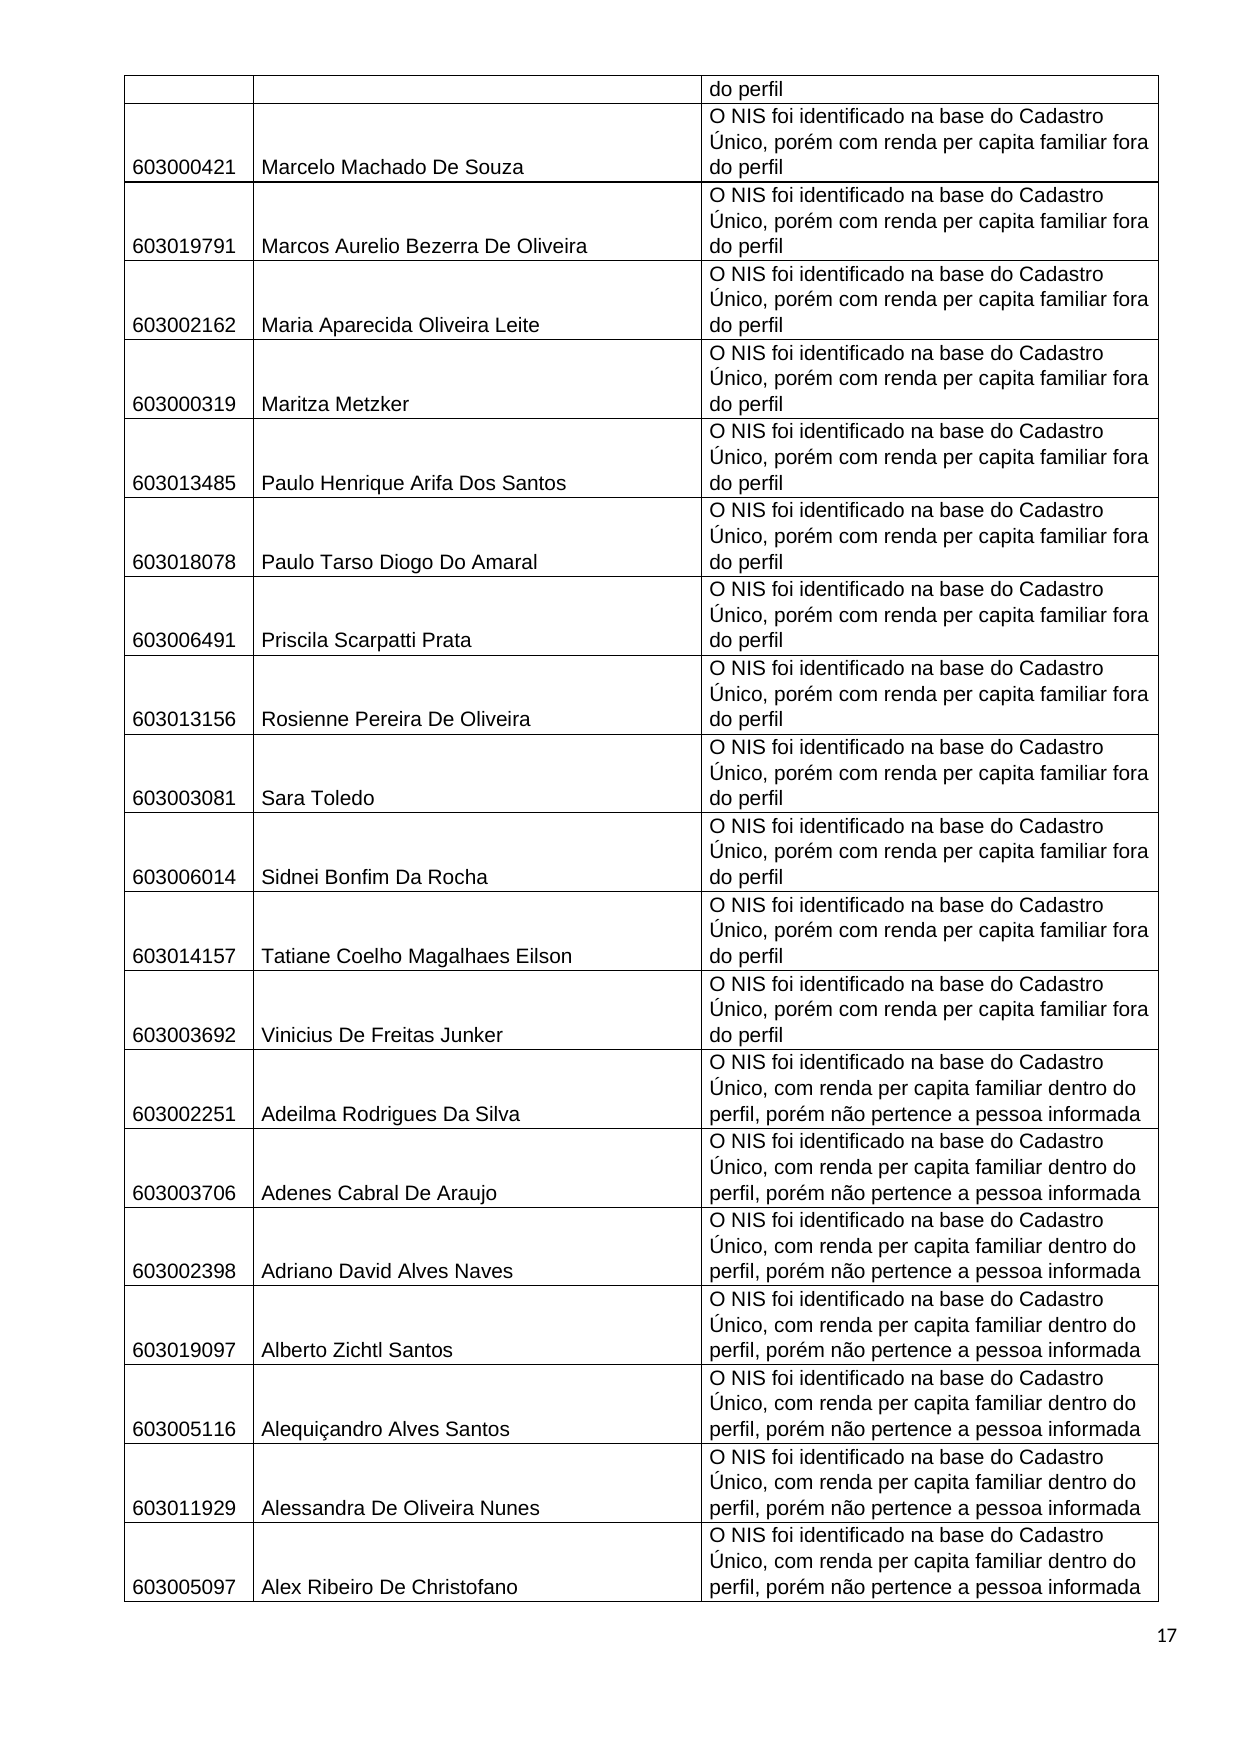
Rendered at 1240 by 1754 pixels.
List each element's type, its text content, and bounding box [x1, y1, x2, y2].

table_cell O NIS foi identificado na base do Cadastro Único, com renda per capita familiar dentro do perfil, porém não pertence a pessoa informada [702, 1444, 1158, 1522]
table_cell O NIS foi identificado na base do Cadastro Único, porém com renda per capita familiar fora do perfil [702, 104, 1158, 181]
table_cell Paulo Henrique Arifa Dos Santos [254, 419, 701, 497]
table_cell 603003692 [125, 971, 253, 1049]
table_cell Alex Ribeiro De Christofano [254, 1523, 701, 1601]
table_cell 603003706 [125, 1129, 253, 1207]
table_cell Maritza Metzker [254, 340, 701, 418]
table_cell 603006491 [125, 577, 253, 654]
table_cell O NIS foi identificado na base do Cadastro Único, porém com renda per capita familiar fora do perfil [702, 261, 1158, 339]
table_cell O NIS foi identificado na base do Cadastro Único, porém com renda per capita familiar fora do perfil [702, 813, 1158, 891]
table_cell Alberto Zichtl Santos [254, 1286, 701, 1364]
table_cell Alessandra De Oliveira Nunes [254, 1444, 701, 1522]
table_cell 603013156 [125, 656, 253, 733]
table_cell Priscila Scarpatti Prata [254, 577, 701, 654]
table_cell Tatiane Coelho Magalhaes Eilson [254, 892, 701, 970]
table_cell O NIS foi identificado na base do Cadastro Único, porém com renda per capita familiar fora do perfil [702, 656, 1158, 733]
table_cell 603002398 [125, 1208, 253, 1285]
table_cell 603013485 [125, 419, 253, 497]
table_cell Marcos Aurelio Bezerra De Oliveira [254, 183, 701, 260]
table_cell 603002251 [125, 1050, 253, 1128]
table_cell 603000319 [125, 340, 253, 418]
table_cell 603006014 [125, 813, 253, 891]
table_cell Maria Aparecida Oliveira Leite [254, 261, 701, 339]
table_cell O NIS foi identificado na base do Cadastro Único, com renda per capita familiar dentro do perfil, porém não pertence a pessoa informada [702, 1129, 1158, 1207]
table_cell [125, 76, 253, 103]
table_cell Adenes Cabral De Araujo [254, 1129, 701, 1207]
table_cell Marcelo Machado De Souza [254, 104, 701, 181]
table_cell Adeilma Rodrigues Da Silva [254, 1050, 701, 1128]
table_cell 603005097 [125, 1523, 253, 1601]
table_cell 603018078 [125, 498, 253, 576]
table_cell 603000421 [125, 104, 253, 181]
table_cell O NIS foi identificado na base do Cadastro Único, com renda per capita familiar dentro do perfil, porém não pertence a pessoa informada [702, 1523, 1158, 1601]
table_cell O NIS foi identificado na base do Cadastro Único, porém com renda per capita familiar fora do perfil [702, 340, 1158, 418]
table_cell O NIS foi identificado na base do Cadastro Único, porém com renda per capita familiar fora do perfil [702, 577, 1158, 654]
table_cell Rosienne Pereira De Oliveira [254, 656, 701, 733]
table_cell Alequiçandro Alves Santos [254, 1365, 701, 1443]
table_cell O NIS foi identificado na base do Cadastro Único, com renda per capita familiar dentro do perfil, porém não pertence a pessoa informada [702, 1365, 1158, 1443]
table_cell Adriano David Alves Naves [254, 1208, 701, 1285]
table_cell 603005116 [125, 1365, 253, 1443]
table_cell 603019097 [125, 1286, 253, 1364]
table_cell Sidnei Bonfim Da Rocha [254, 813, 701, 891]
table_cell 603003081 [125, 735, 253, 812]
table_cell O NIS foi identificado na base do Cadastro Único, porém com renda per capita familiar fora do perfil [702, 971, 1158, 1049]
table_cell Sara Toledo [254, 735, 701, 812]
table_cell 603002162 [125, 261, 253, 339]
table_cell O NIS foi identificado na base do Cadastro Único, porém com renda per capita familiar fora do perfil [702, 419, 1158, 497]
table_cell O NIS foi identificado na base do Cadastro Único, com renda per capita familiar dentro do perfil, porém não pertence a pessoa informada [702, 1286, 1158, 1364]
table_cell 603019791 [125, 183, 253, 260]
table_cell O NIS foi identificado na base do Cadastro Único, porém com renda per capita familiar fora do perfil [702, 183, 1158, 260]
table_cell do perfil [702, 76, 1158, 103]
table_cell O NIS foi identificado na base do Cadastro Único, com renda per capita familiar dentro do perfil, porém não pertence a pessoa informada [702, 1050, 1158, 1128]
table_cell O NIS foi identificado na base do Cadastro Único, porém com renda per capita familiar fora do perfil [702, 892, 1158, 970]
table_cell 603014157 [125, 892, 253, 970]
table_cell O NIS foi identificado na base do Cadastro Único, porém com renda per capita familiar fora do perfil [702, 498, 1158, 576]
table_cell O NIS foi identificado na base do Cadastro Único, com renda per capita familiar dentro do perfil, porém não pertence a pessoa informada [702, 1208, 1158, 1285]
table_cell O NIS foi identificado na base do Cadastro Único, porém com renda per capita familiar fora do perfil [702, 735, 1158, 812]
table_cell Vinicius De Freitas Junker [254, 971, 701, 1049]
table_cell [254, 76, 701, 103]
table_cell Paulo Tarso Diogo Do Amaral [254, 498, 701, 576]
table_cell 603011929 [125, 1444, 253, 1522]
